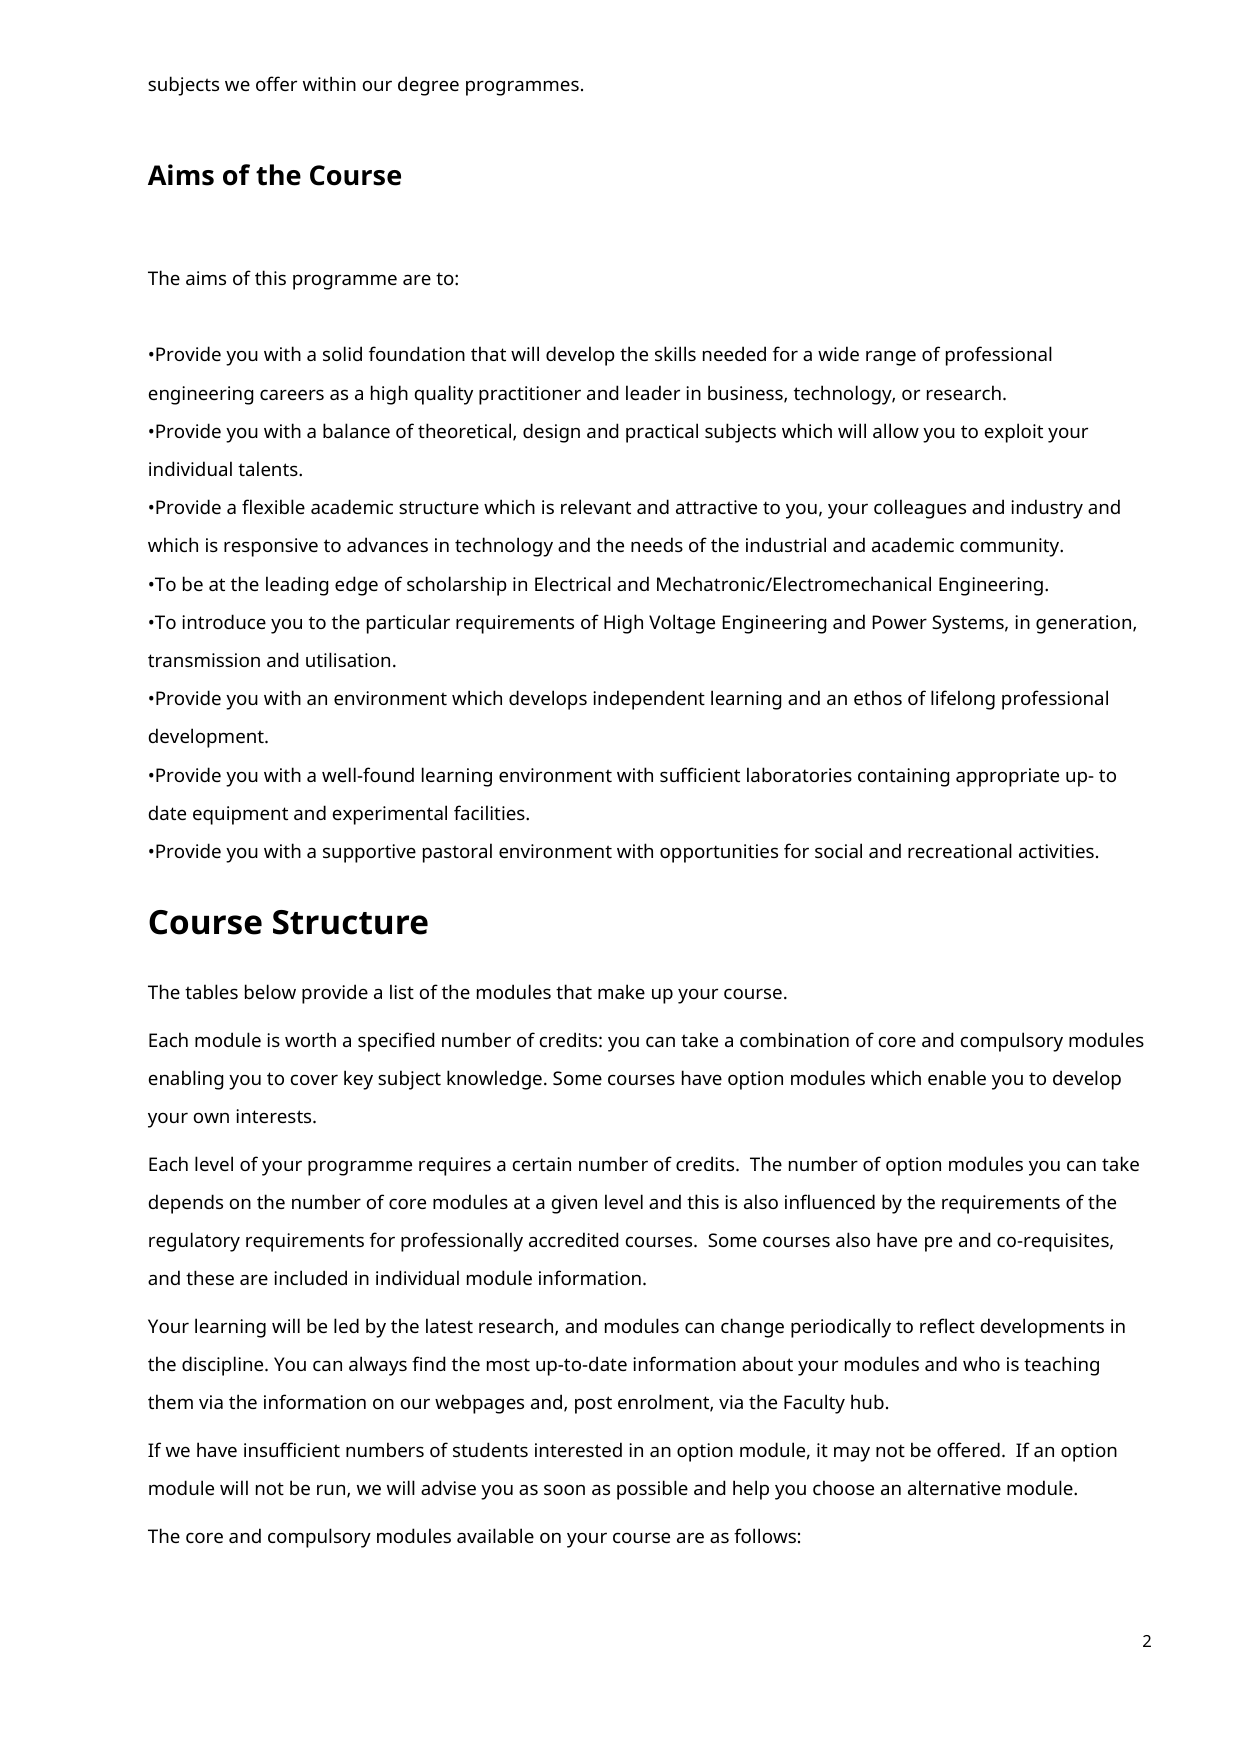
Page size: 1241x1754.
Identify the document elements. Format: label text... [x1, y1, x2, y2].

text Your learning will be led by the latest research, and modules can change periodically to reflect developments in the discipline. You can always find the most up-to-date information about your modules and who is teaching them via the information on our webpages and, post enrolment, via the Faculty hub. [148, 1313, 1152, 1415]
text The core and compulsory modules available on your course are as follows: [148, 1523, 1152, 1549]
text If we have insufficient numbers of students interested in an option module, it may not be offered. If an option module will not be run, we will advise you as soon as possible and help you choose an alternative module. [148, 1437, 1152, 1501]
table_header [136, 1571, 1152, 1602]
text subjects we offer within our degree programmes. [148, 71, 1145, 96]
text Each module is worth a specified number of credits: you can take a combination of core and compulsory modules enabling you to cover key subject knowledge. Some courses have option modules which enable you to develop your own interests. [148, 1027, 1152, 1129]
text The tables below provide a list of the modules that make up your course. [148, 979, 1152, 1005]
text The aims of this programme are to: •Provide you with a solid foundation that will develop the skills needed for a wide range of professional engineering careers as a high quality practitioner and leader in business, technology, or research. •Provide you with a balance of theoretical, design and practical subjects which will allow you to exploit your individual talents. •Provide a flexible academic structure which is relevant and attractive to you, your colleagues and industry and which is responsive to advances in technology and the needs of the industrial and academic community. •To be at the leading edge of scholarship in Electrical and Mechatronic/Electromechanical Engineering. •To introduce you to the particular requirements of High Voltage Engineering and Power Systems, in generation, transmission and utilisation. •Provide you with an environment which develops independent learning and an ethos of lifelong professional development. •Provide you with a well-found learning environment with sufficient laboratories containing appropriate up- to date equipment and experimental facilities. •Provide you with a supportive pastoral environment with opportunities for social and recreational activities. [148, 265, 1152, 864]
subtitle Aims of the Course [148, 156, 1152, 193]
subtitle Course Structure [148, 899, 1152, 944]
text Each level of your programme requires a certain number of credits. The number of option modules you can take depends on the number of core modules at a given level and this is also influenced by the requirements of the regulatory requirements for professionally accredited courses. Some courses also have pre and co-requisites, and these are included in individual module information. [148, 1151, 1152, 1291]
